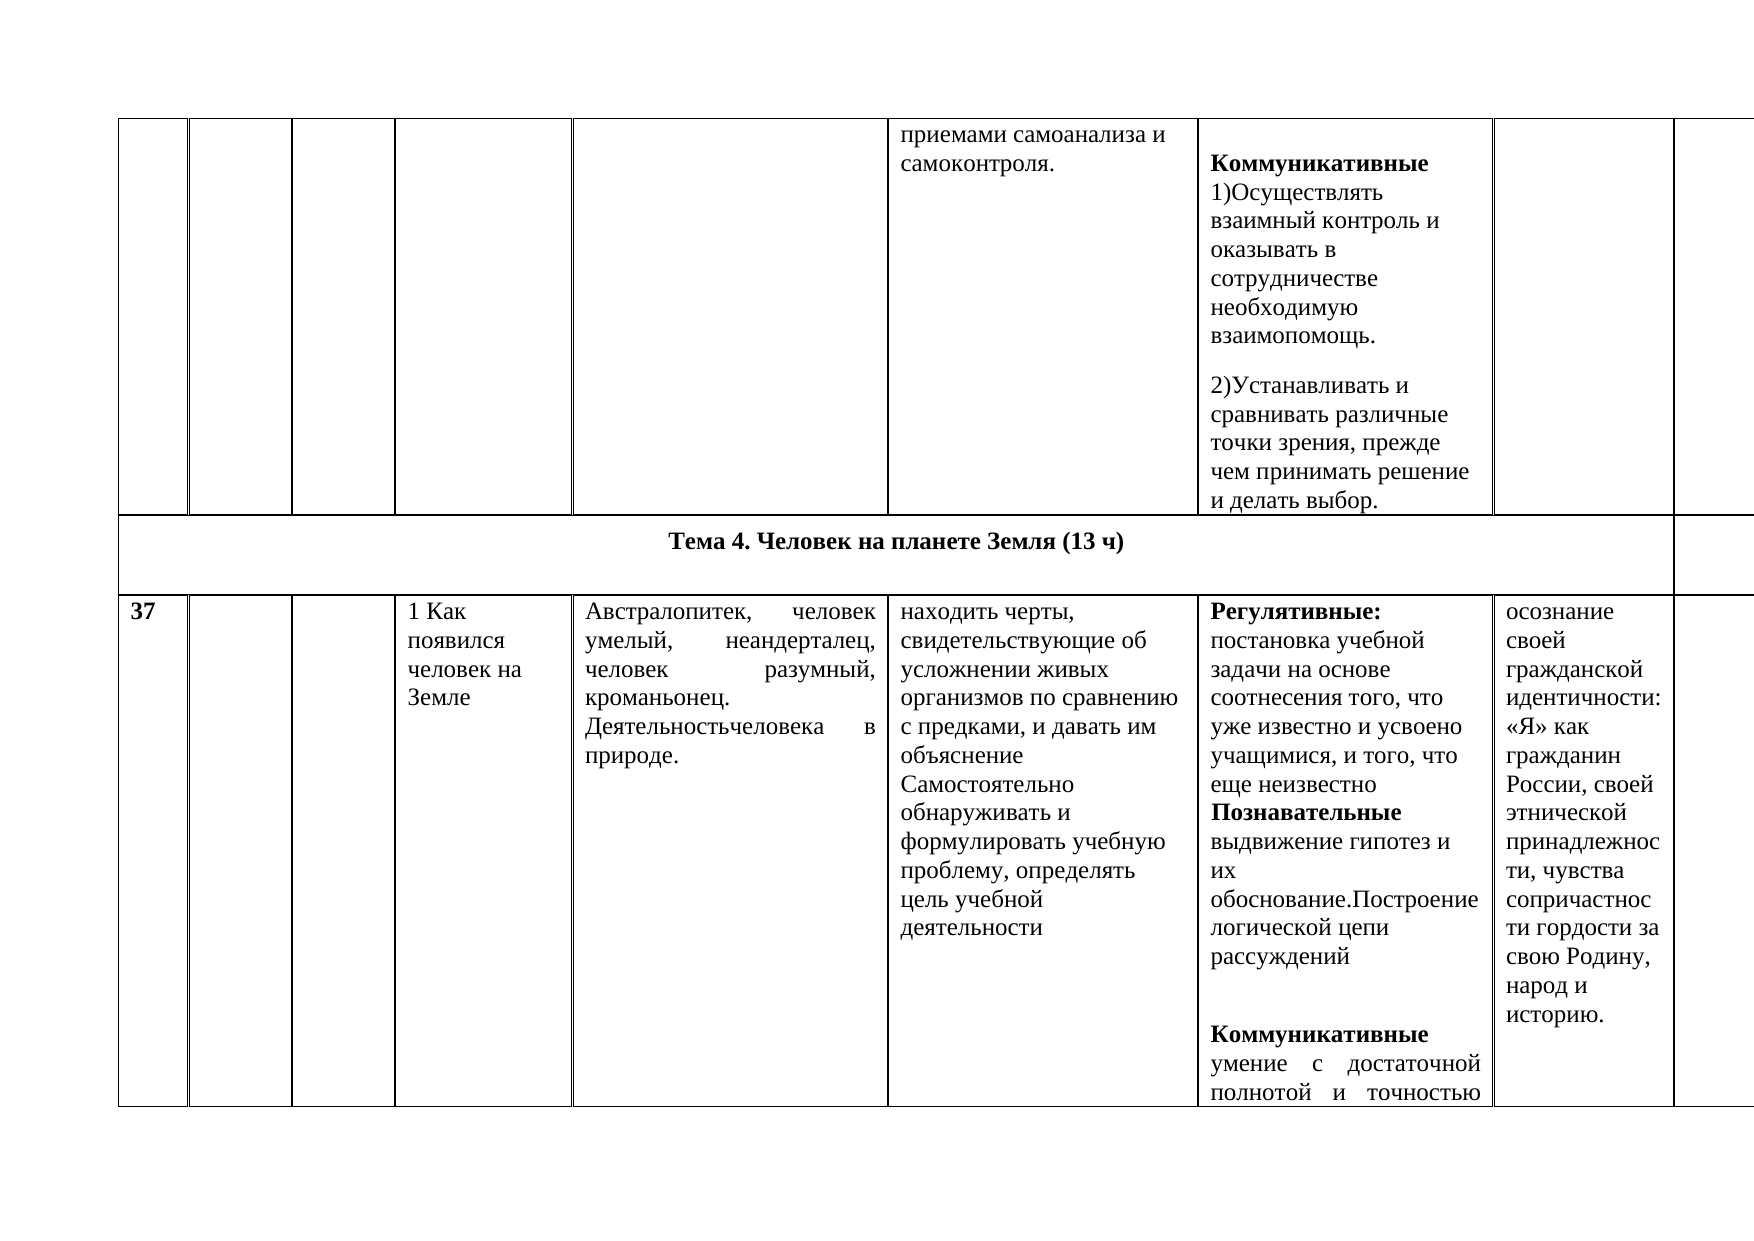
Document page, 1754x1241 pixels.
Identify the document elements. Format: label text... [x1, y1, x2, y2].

table_cell [190, 119, 291, 514]
table_cell Тема 4. Человек на планете Земля (13 ч) [119, 516, 1673, 594]
table_cell [396, 119, 571, 514]
table_cell [1495, 119, 1673, 514]
table_cell [1675, 596, 1754, 1106]
table_cell [1675, 119, 1754, 514]
table_cell находить черты, свидетельствующие об усложнении живых организмов по сравнению с предками, и давать им объяснение Самостоятельно обнаруживать и формулировать учебную проблему, определять цель учебной деятельности [889, 596, 1197, 1106]
table_cell Регулятивные: постановка учебной задачи на основе соотнесения того, что уже известно и усвоено учащимися, и того, что еще неизвестно Познавательные выдвижение гипотез и их обоснование.Построение логической цепи рассуждений Коммуникативные умение с достаточной полнотой и точностью [1199, 596, 1492, 1106]
table_cell Австралопитек, человек умелый, неандерталец, человек разумный, кроманьонец. Деятельностьчеловека в природе. [574, 596, 887, 1106]
table_cell [119, 119, 187, 514]
table_cell [293, 119, 394, 514]
table_cell [190, 596, 291, 1106]
table_cell 1 Как появился человек на Земле [396, 596, 571, 1106]
table_cell [293, 596, 394, 1106]
table_cell [574, 119, 887, 514]
table_cell приемами самоанализа и самоконтроля. [889, 119, 1197, 514]
table_cell [1675, 516, 1754, 594]
table_cell Коммуникативные 1)Осуществлять взаимный контроль и оказывать в сотрудничестве необходимую взаимопомощь. 2)Устанавливать и сравнивать различные точки зрения, прежде чем принимать решение и делать выбор. [1199, 119, 1492, 514]
table_cell осознание своей гражданской идентичности: «Я» как гражданин России, своей этнической принадлежности, чувства сопричастности гордости за свою Родину, народ и историю. [1495, 596, 1673, 1106]
table_cell 37 [119, 596, 187, 1106]
